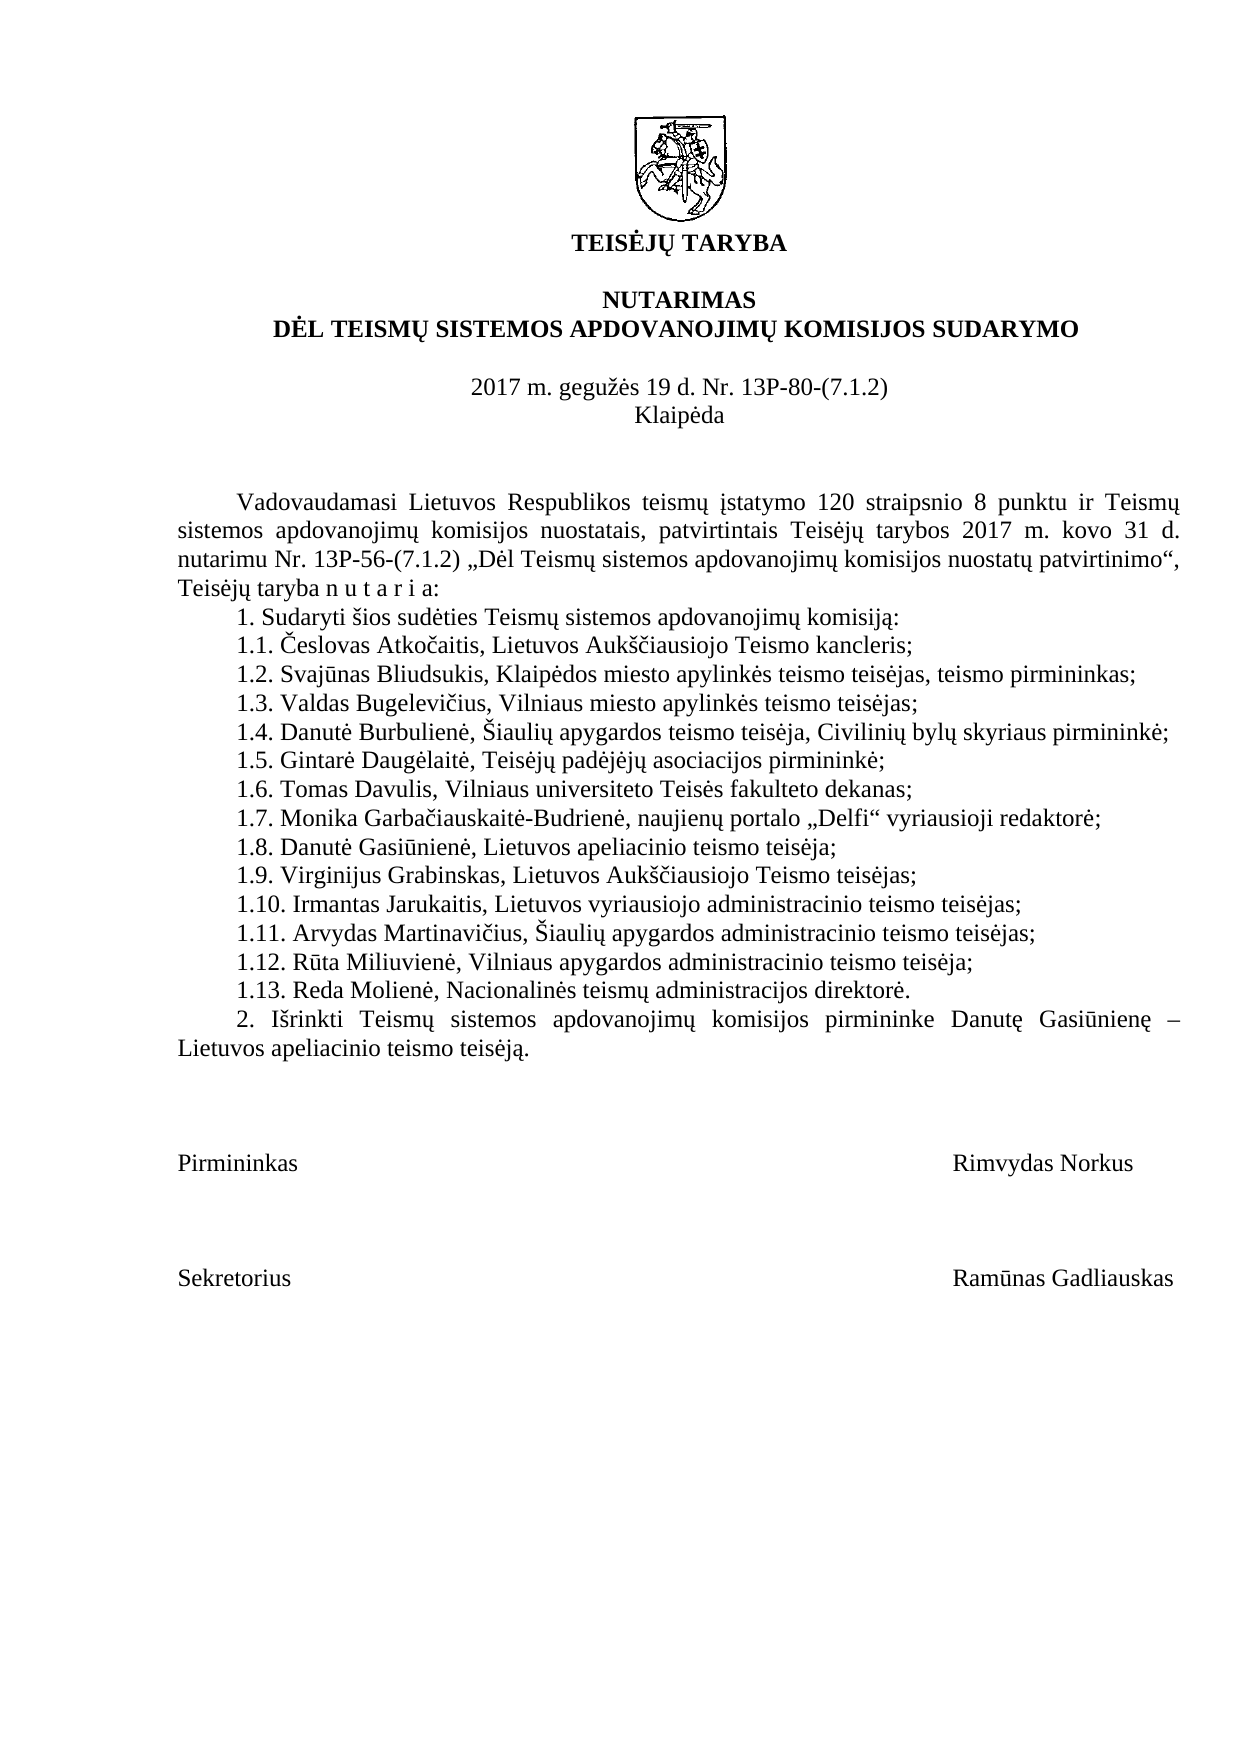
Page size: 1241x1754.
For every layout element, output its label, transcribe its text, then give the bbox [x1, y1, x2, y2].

text 1.9. Virginijus Grabinskas, Lietuvos Aukščiausiojo Teismo teisėjas; [177, 861, 1181, 889]
text 1.10. Irmantas Jarukaitis, Lietuvos vyriausiojo administracinio teismo teisėjas; [177, 889, 1181, 918]
text 1.7. Monika Garbačiauskaitė-Budrienė, naujienų portalo „Delfi“ vyriausioji redaktorė; [177, 803, 1181, 832]
text 2. Išrinkti Teismų sistemos apdovanojimų komisijos pirmininke Danutę Gasiūnienę – Lietuvos apeliacinio teismo teisėją. [177, 1004, 1181, 1062]
text 1.11. Arvydas Martinavičius, Šiaulių apygardos administracinio teismo teisėjas; [177, 918, 1181, 947]
text 2017 m. gegužės 19 d. Nr. 13P-80-(7.1.2) [177, 372, 1181, 401]
text Vadovaudamasi Lietuvos Respublikos teismų įstatymo 120 straipsnio 8 punktu ir Teismų sistemos apdovanojimų komisijos nuostatais, patvirtintais Teisėjų tarybos 2017 m. kovo 31 d. nutarimu Nr. 13P-56-(7.1.2) „Dėl Teismų sistemos apdovanojimų komisijos nuostatų patvirtinimo“, Teisėjų taryba n u t a r i a: [177, 487, 1181, 602]
text 1.6. Tomas Davulis, Vilniaus universiteto Teisės fakulteto dekanas; [177, 774, 1181, 803]
text TEISĖJŲ TARYBA [177, 228, 1181, 257]
text 1.1. Česlovas Atkočaitis, Lietuvos Aukščiausiojo Teismo kancleris; [177, 631, 1181, 659]
text DĖL TEISMŲ SISTEMOS APDOVANOJIMŲ KOMISIJOS sudarymo [177, 314, 1181, 343]
text 1.8. Danutė Gasiūnienė, Lietuvos apeliacinio teismo teisėja; [177, 832, 1181, 861]
text Sekretorius Ramūnas Gadliauskas [177, 1263, 1181, 1292]
text 1.2. Svajūnas Bliudsukis, Klaipėdos miesto apylinkės teismo teisėjas, teismo pirmininkas; [177, 659, 1181, 688]
text NUTARIMAS [177, 286, 1181, 314]
text Pirmininkas Rimvydas Norkus [177, 1148, 1181, 1177]
text Klaipėda [177, 401, 1181, 429]
text 1.13. Reda Molienė, Nacionalinės teismų administracijos direktorė. [177, 976, 1181, 1004]
text 1.4. Danutė Burbulienė, Šiaulių apygardos teismo teisėja, Civilinių bylų skyriaus pirmininkė; [177, 717, 1181, 746]
text 1.3. Valdas Bugelevičius, Vilniaus miesto apylinkės teismo teisėjas; [177, 688, 1181, 717]
text 1. Sudaryti šios sudėties Teismų sistemos apdovanojimų komisiją: [177, 602, 1181, 631]
text 1.12. Rūta Miliuvienė, Vilniaus apygardos administracinio teismo teisėja; [177, 947, 1181, 976]
text 1.5. Gintarė Daugėlaitė, Teisėjų padėjėjų asociacijos pirmininkė; [177, 746, 1181, 774]
